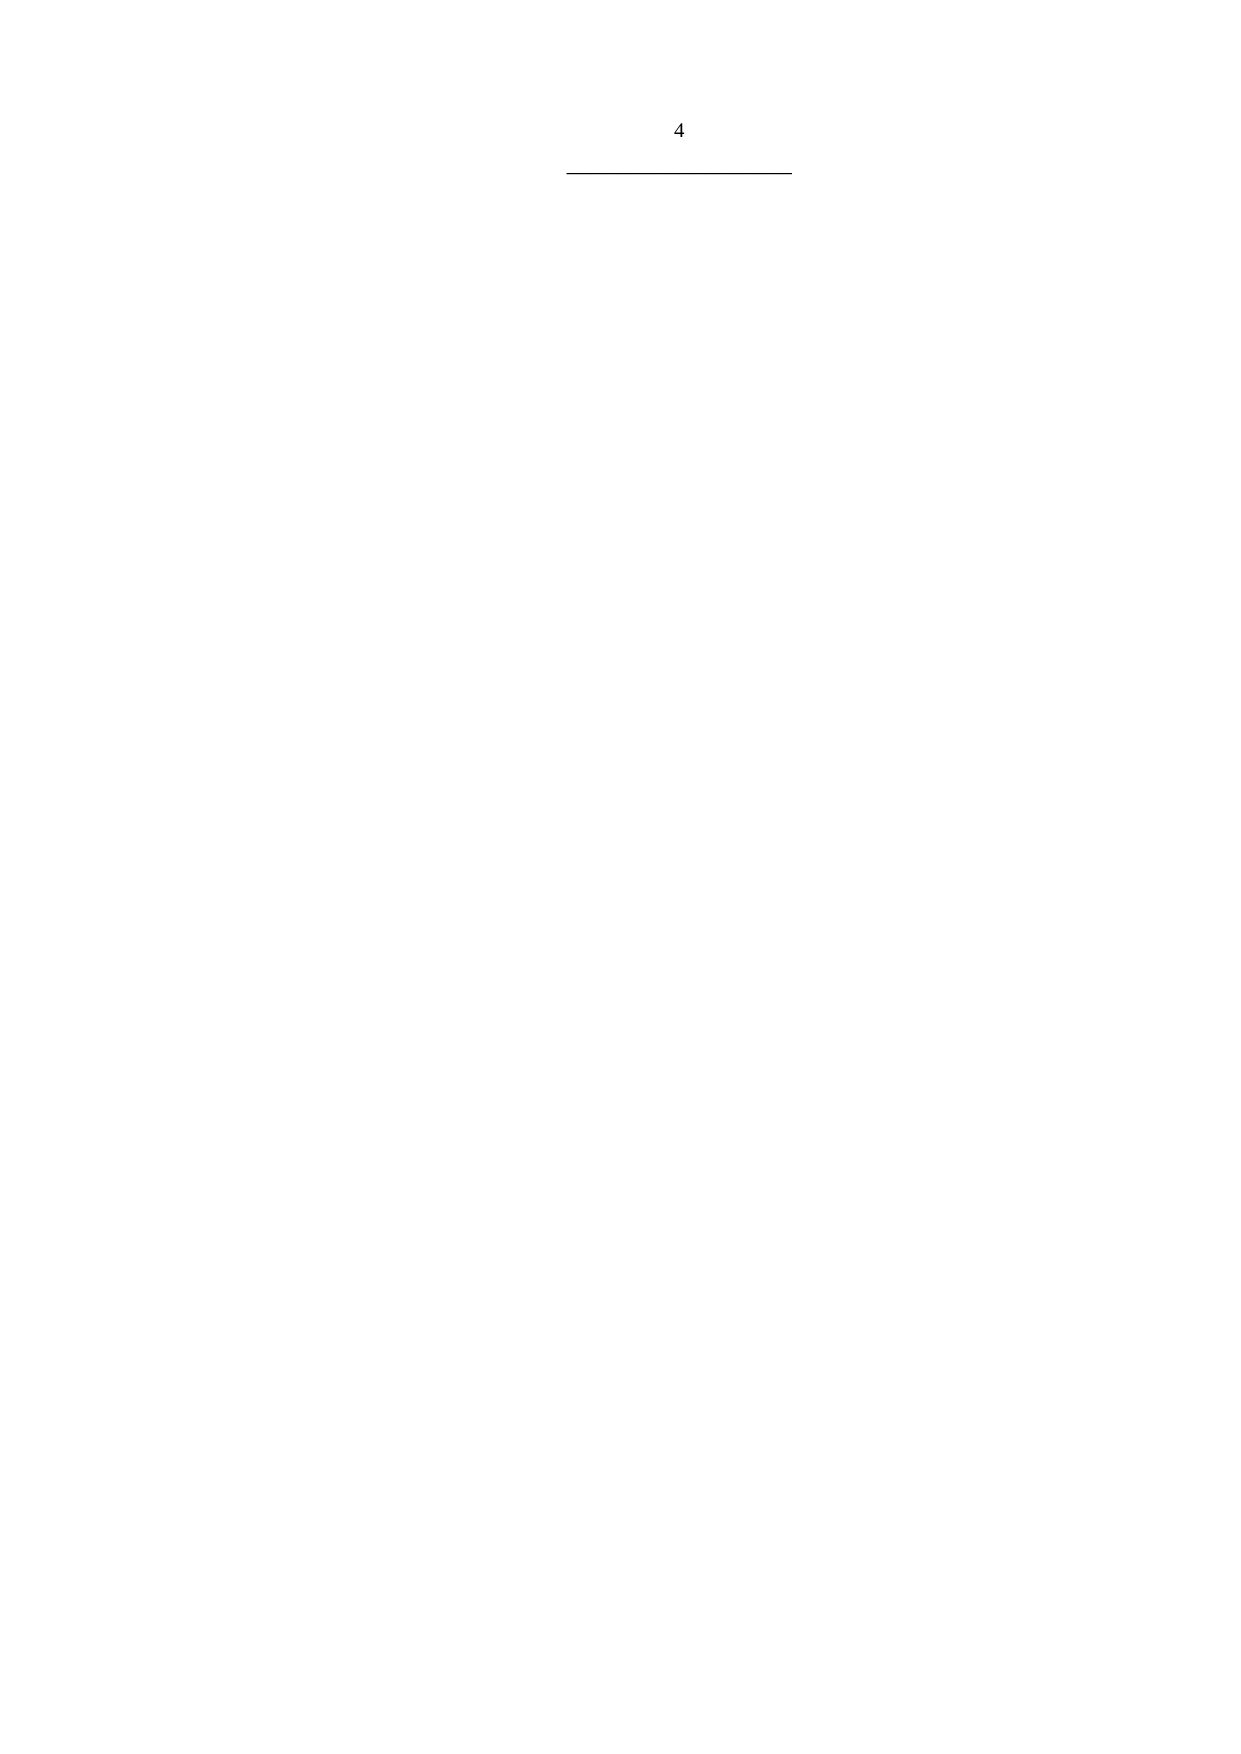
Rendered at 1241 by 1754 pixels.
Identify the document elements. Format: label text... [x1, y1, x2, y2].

text __________________ [177, 148, 1181, 176]
